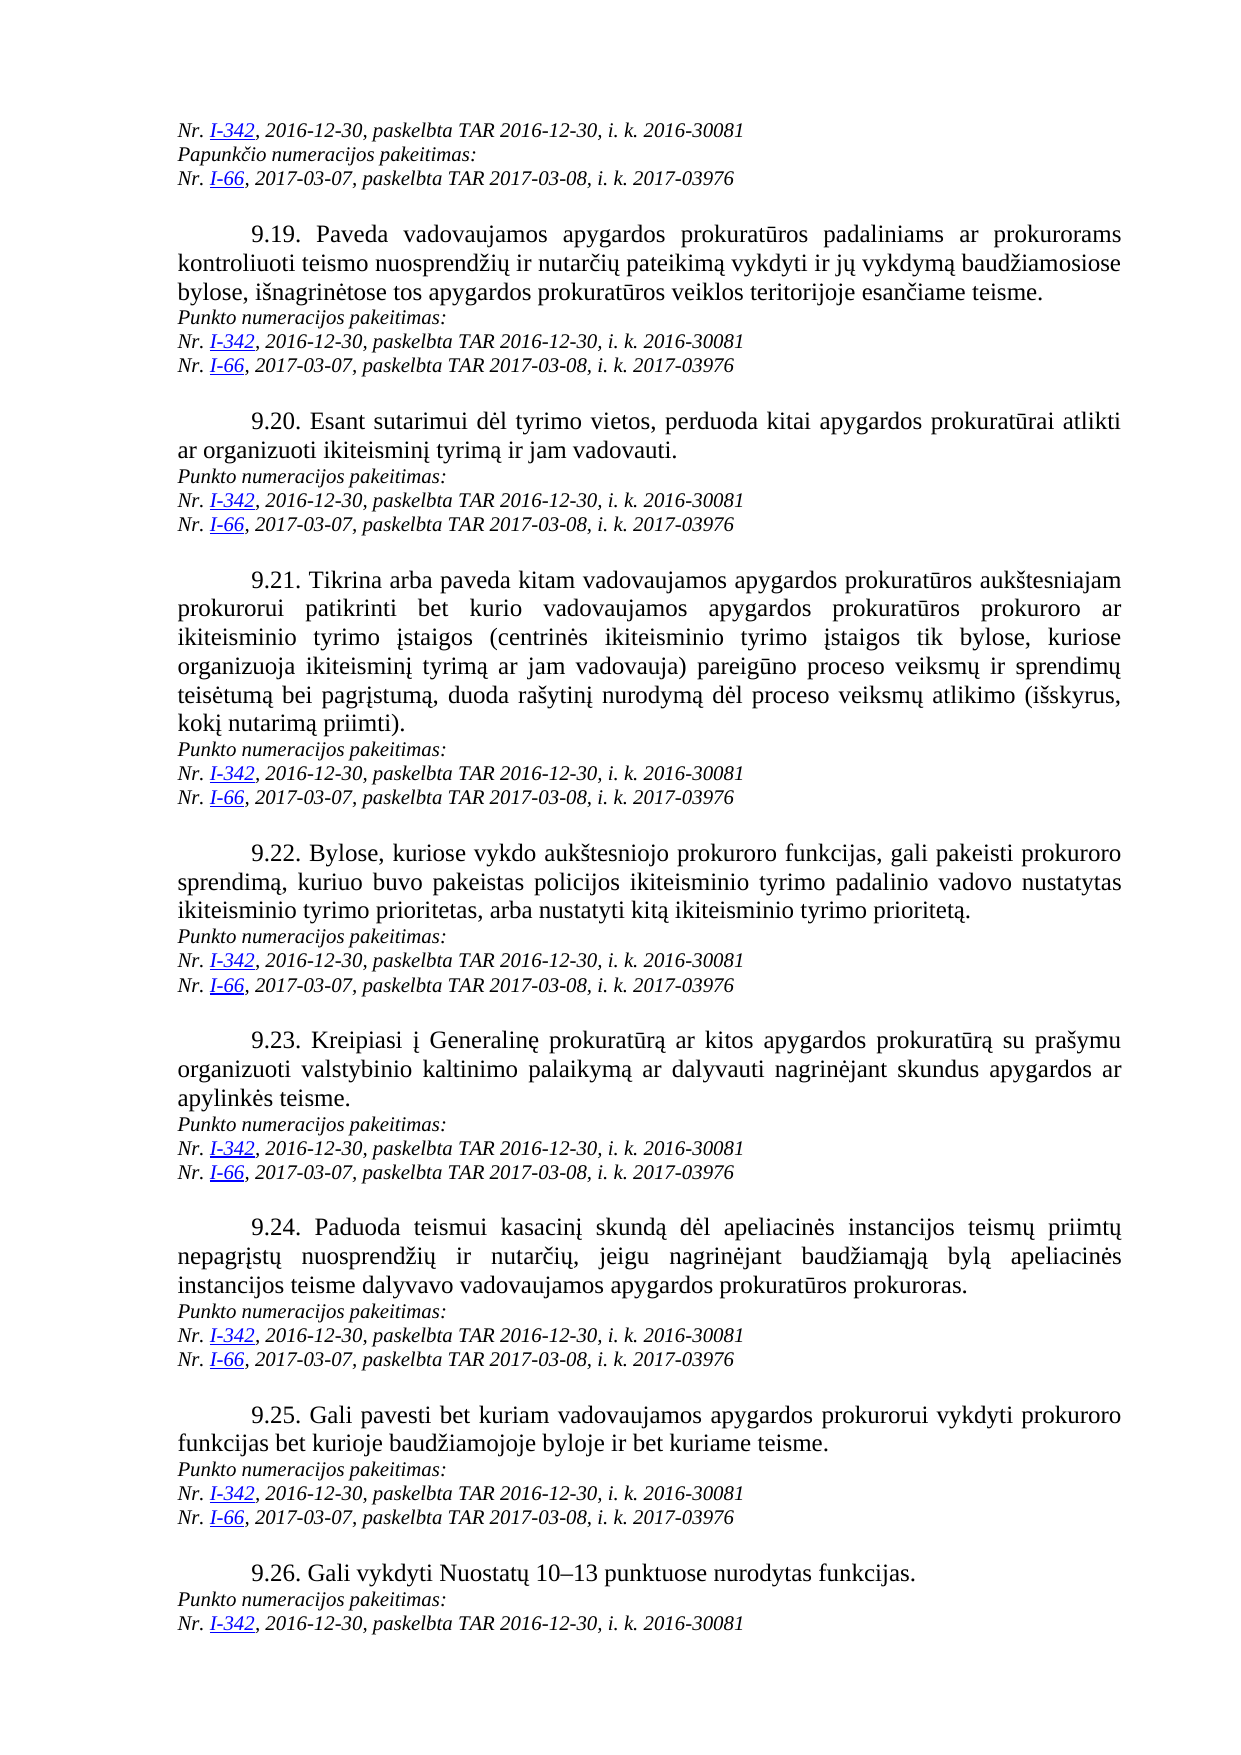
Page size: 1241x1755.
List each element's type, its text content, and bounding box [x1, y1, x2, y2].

text Nr. I-66, 2017-03-07, paskelbta TAR 2017-03-08, i. k. 2017-03976 [177, 972, 1122, 997]
text 9.24. Paduoda teismui kasacinį skundą dėl apeliacinės instancijos teismų priimtų nepagrįstų nuosprendžių ir nutarčių, jeigu nagrinėjant baudžiamąją bylą apeliacinės instancijos teisme dalyvavo vadovaujamos apygardos prokuratūros prokuroras. [177, 1212, 1122, 1299]
text Nr. I-66, 2017-03-07, paskelbta TAR 2017-03-08, i. k. 2017-03976 [177, 785, 1122, 809]
text Punkto numeracijos pakeitimas: [177, 305, 1122, 329]
text Nr. I-342, 2016-12-30, paskelbta TAR 2016-12-30, i. k. 2016-30081 [177, 761, 1122, 785]
text Punkto numeracijos pakeitimas: [177, 1299, 1122, 1323]
text 9.25. Gali pavesti bet kuriam vadovaujamos apygardos prokurorui vykdyti prokuroro funkcijas bet kurioje baudžiamojoje byloje ir bet kuriame teisme. [177, 1400, 1122, 1457]
text Nr. I-66, 2017-03-07, paskelbta TAR 2017-03-08, i. k. 2017-03976 [177, 1505, 1122, 1529]
text Papunkčio numeracijos pakeitimas: [177, 142, 1122, 166]
text 9.22. Bylose, kuriose vykdo aukštesniojo prokuroro funkcijas, gali pakeisti prokuroro sprendimą, kuriuo buvo pakeistas policijos ikiteisminio tyrimo padalinio vadovo nustatytas ikiteisminio tyrimo prioritetas, arba nustatyti kitą ikiteisminio tyrimo prioritetą. [177, 838, 1122, 924]
text 9.20. Esant sutarimui dėl tyrimo vietos, perduoda kitai apygardos prokuratūrai atlikti ar organizuoti ikiteisminį tyrimą ir jam vadovauti. [177, 406, 1122, 464]
text Nr. I-342, 2016-12-30, paskelbta TAR 2016-12-30, i. k. 2016-30081 [177, 118, 1122, 142]
text 9.23. Kreipiasi į Generalinę prokuratūrą ar kitos apygardos prokuratūrą su prašymu organizuoti valstybinio kaltinimo palaikymą ar dalyvauti nagrinėjant skundus apygardos ar apylinkės teisme. [177, 1025, 1122, 1112]
text Nr. I-342, 2016-12-30, paskelbta TAR 2016-12-30, i. k. 2016-30081 [177, 488, 1122, 512]
text 9.21. Tikrina arba paveda kitam vadovaujamos apygardos prokuratūros aukštesniajam prokurorui patikrinti bet kurio vadovaujamos apygardos prokuratūros prokuroro ar ikiteisminio tyrimo įstaigos (centrinės ikiteisminio tyrimo įstaigos tik bylose, kuriose organizuoja ikiteisminį tyrimą ar jam vadovauja) pareigūno proceso veiksmų ir sprendimų teisėtumą bei pagrįstumą, duoda rašytinį nurodymą dėl proceso veiksmų atlikimo (išskyrus, kokį nutarimą priimti). [177, 565, 1122, 737]
text Punkto numeracijos pakeitimas: [177, 1457, 1122, 1481]
text Nr. I-66, 2017-03-07, paskelbta TAR 2017-03-08, i. k. 2017-03976 [177, 166, 1122, 190]
text Nr. I-66, 2017-03-07, paskelbta TAR 2017-03-08, i. k. 2017-03976 [177, 353, 1122, 377]
text Nr. I-342, 2016-12-30, paskelbta TAR 2016-12-30, i. k. 2016-30081 [177, 1136, 1122, 1160]
text Nr. I-342, 2016-12-30, paskelbta TAR 2016-12-30, i. k. 2016-30081 [177, 948, 1122, 972]
text Punkto numeracijos pakeitimas: [177, 737, 1122, 761]
text Punkto numeracijos pakeitimas: [177, 1587, 1122, 1611]
text Nr. I-342, 2016-12-30, paskelbta TAR 2016-12-30, i. k. 2016-30081 [177, 329, 1122, 353]
text 9.19. Paveda vadovaujamos apygardos prokuratūros padaliniams ar prokurorams kontroliuoti teismo nuosprendžių ir nutarčių pateikimą vykdyti ir jų vykdymą baudžiamosiose bylose, išnagrinėtose tos apygardos prokuratūros veiklos teritorijoje esančiame teisme. [177, 219, 1122, 305]
text Punkto numeracijos pakeitimas: [177, 924, 1122, 948]
text Punkto numeracijos pakeitimas: [177, 1112, 1122, 1136]
text Punkto numeracijos pakeitimas: [177, 464, 1122, 488]
text Nr. I-66, 2017-03-07, paskelbta TAR 2017-03-08, i. k. 2017-03976 [177, 1347, 1122, 1371]
text Nr. I-342, 2016-12-30, paskelbta TAR 2016-12-30, i. k. 2016-30081 [177, 1323, 1122, 1347]
text Nr. I-66, 2017-03-07, paskelbta TAR 2017-03-08, i. k. 2017-03976 [177, 512, 1122, 536]
text Nr. I-66, 2017-03-07, paskelbta TAR 2017-03-08, i. k. 2017-03976 [177, 1160, 1122, 1184]
text 9.26. Gali vykdyti Nuostatų 10–13 punktuose nurodytas funkcijas. [177, 1558, 1122, 1587]
text Nr. I-342, 2016-12-30, paskelbta TAR 2016-12-30, i. k. 2016-30081 [177, 1481, 1122, 1505]
text Nr. I-342, 2016-12-30, paskelbta TAR 2016-12-30, i. k. 2016-30081 [177, 1611, 1122, 1635]
